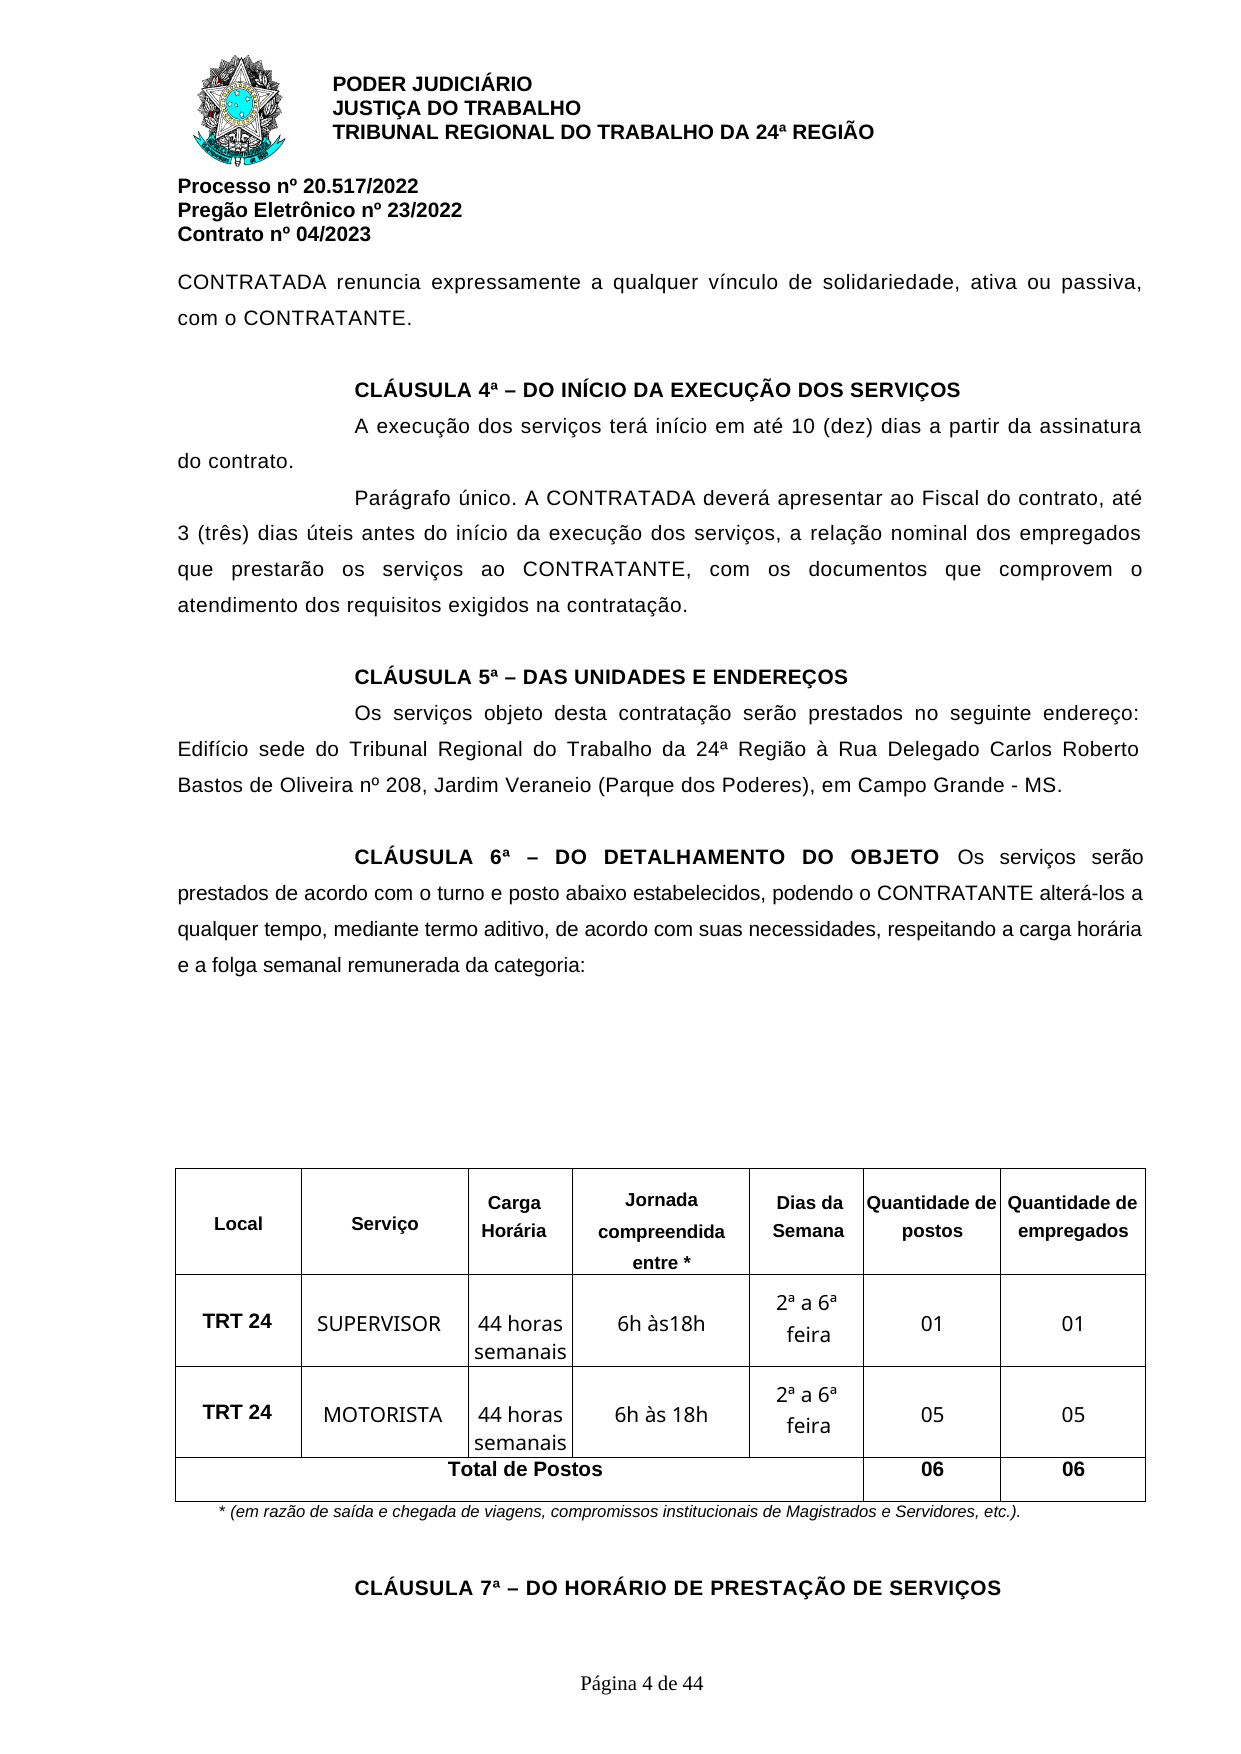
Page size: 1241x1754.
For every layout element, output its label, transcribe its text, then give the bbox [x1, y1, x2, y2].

table_cell SUPERVISOR [302, 1275, 468, 1366]
text CONTRATADA renuncia expressamente a qualquer vínculo de solidariedade, ativa ou passiva, com o CONTRATANTE. [177, 270, 1144, 329]
text CLÁUSULA 7ª – DO HORÁRIO DE PRESTAÇÃO DE SERVIÇOS [177, 1575, 1144, 1599]
table_header Quantidade de postos [864, 1169, 1000, 1274]
table_header Jornada compreendida entre * [573, 1169, 749, 1274]
table_header Dias da Semana [750, 1169, 863, 1274]
text Parágrafo único. A CONTRATADA deverá apresentar ao Fiscal do contrato, até 3 (três) dias úteis antes do início da execução dos serviços, a relação nominal dos empregados que prestarão os serviços ao CONTRATANTE, com os documentos que comprovem o atendimento dos requisitos exigidos na contratação. [177, 485, 1144, 617]
table_cell 6h às18h [573, 1275, 749, 1366]
text CLÁUSULA 6ª – DO DETALHAMENTO DO OBJETO Os serviços serão prestados de acordo com o turno e posto abaixo estabelecidos, podendo o CONTRATANTE alterá-los a qualquer tempo, mediante termo aditivo, de acordo com suas necessidades, respeitando a carga horária e a folga semanal remunerada da categoria: [177, 845, 1144, 976]
text A execução dos serviços terá início em até 10 (dez) dias a partir da assinatura do contrato. [177, 413, 1144, 473]
table_cell Total de Postos [176, 1458, 863, 1501]
table_header Local [176, 1169, 301, 1274]
table_cell MOTORISTA [302, 1367, 468, 1457]
table_cell 2ª a 6ª feira [750, 1367, 863, 1457]
table_cell 2ª a 6ª feira [750, 1275, 863, 1366]
text Os serviços objeto desta contratação serão prestados no seguinte endereço: Edifício sede do Tribunal Regional do Trabalho da 24ª Região à Rua Delegado Carlos Roberto Bastos de Oliveira nº 208, Jardim Veraneio (Parque dos Poderes), em Campo Grande - MS. [177, 701, 1141, 797]
text CLÁUSULA 4ª – DO INÍCIO DA EXECUÇÃO DOS SERVIÇOS [177, 377, 1141, 401]
table_cell 01 [1001, 1275, 1145, 1366]
table_cell 06 [864, 1458, 1000, 1501]
table_cell 05 [1001, 1367, 1145, 1457]
table_header Quantidade de empregados [1001, 1169, 1145, 1274]
table_cell 05 [864, 1367, 1000, 1457]
table_cell 44 horas semanais [469, 1367, 572, 1457]
picture [192, 55, 287, 167]
table_cell 44 horas semanais [469, 1275, 572, 1366]
table_cell TRT 24 [176, 1275, 301, 1366]
table_cell 06 [1001, 1458, 1145, 1501]
text CLÁUSULA 5ª – DAS UNIDADES E ENDEREÇOS [177, 665, 1141, 689]
table_cell TRT 24 [176, 1367, 301, 1457]
table_cell 01 [864, 1275, 1000, 1366]
table_header Serviço [302, 1169, 468, 1274]
text * (em razão de saída e chegada de viagens, compromissos institucionais de Magistrados e Servidores, etc.). [177, 1502, 1144, 1521]
table_cell 6h às 18h [573, 1367, 749, 1457]
table_header Carga Horária [469, 1169, 572, 1274]
